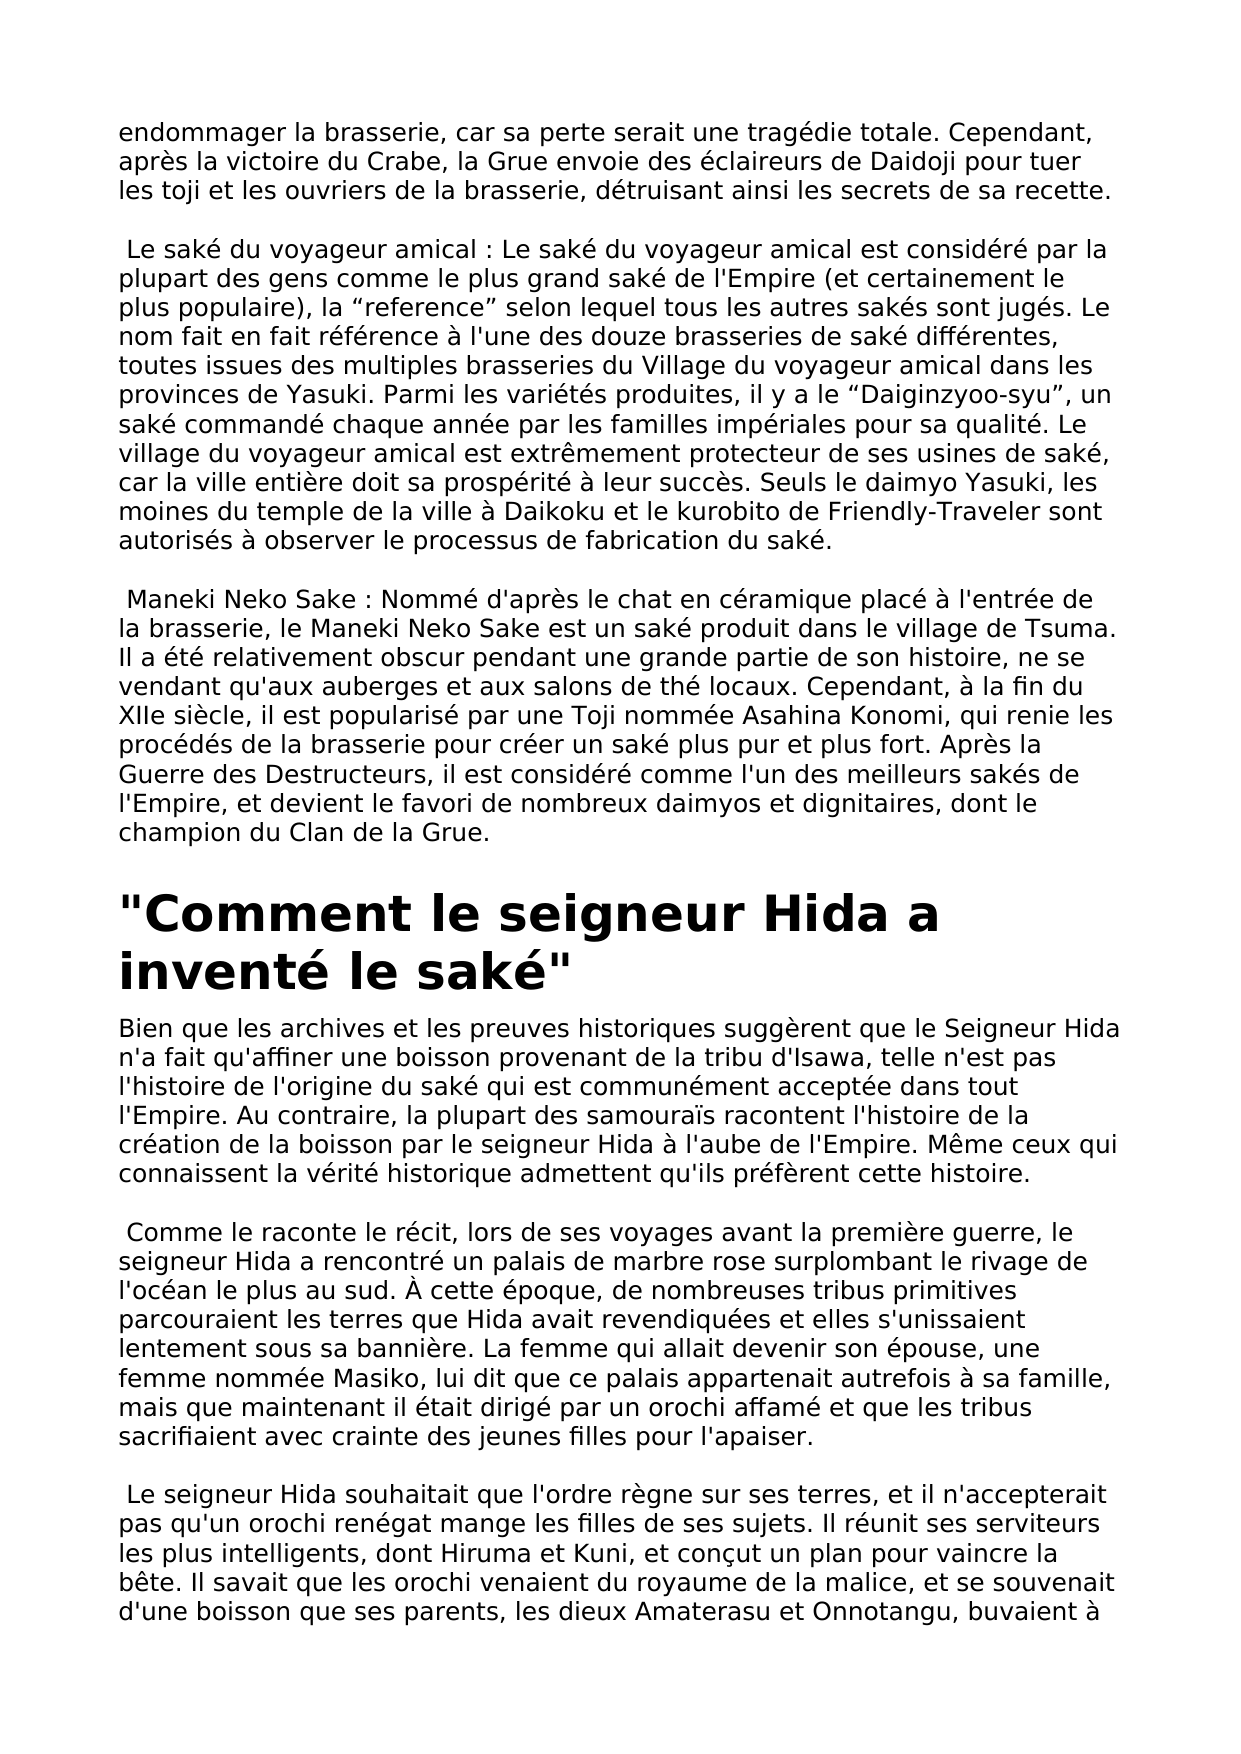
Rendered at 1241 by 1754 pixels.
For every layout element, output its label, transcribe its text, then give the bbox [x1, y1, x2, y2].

text endommager la brasserie, car sa perte serait une tragédie totale. Cependant, après la victoire du Crabe, la Grue envoie des éclaireurs de Daidoji pour tuer les toji et les ouvriers de la brasserie, détruisant ainsi les secrets de sa recette. Le saké du voyageur amical : Le saké du voyageur amical est considéré par la plupart des gens comme le plus grand saké de l'Empire (et certainement le plus populaire), la “reference” selon lequel tous les autres sakés sont jugés. Le nom fait en fait référence à l'une des douze brasseries de saké différentes, toutes issues des multiples brasseries du Village du voyageur amical dans les provinces de Yasuki. Parmi les variétés produites, il y a le “Daiginzyoo-syu”, un saké commandé chaque année par les familles impériales pour sa qualité. Le village du voyageur amical est extrêmement protecteur de ses usines de saké, car la ville entière doit sa prospérité à leur succès. Seuls le daimyo Yasuki, les moines du temple de la ville à Daikoku et le kurobito de Friendly-Traveler sont autorisés à observer le processus de fabrication du saké. Maneki Neko Sake : Nommé d'après le chat en céramique placé à l'entrée de la brasserie, le Maneki Neko Sake est un saké produit dans le village de Tsuma. Il a été relativement obscur pendant une grande partie de son histoire, ne se vendant qu'aux auberges et aux salons de thé locaux. Cependant, à la fin du XIIe siècle, il est popularisé par une Toji nommée Asahina Konomi, qui renie les procédés de la brasserie pour créer un saké plus pur et plus fort. Après la Guerre des Destructeurs, il est considéré comme l'un des meilleurs sakés de l'Empire, et devient le favori de nombreux daimyos et dignitaires, dont le champion du Clan de la Grue. [118, 118, 1122, 847]
subtitle "Comment le seigneur Hida a inventé le saké" [118, 885, 1122, 1001]
text Bien que les archives et les preuves historiques suggèrent que le Seigneur Hida n'a fait qu'affiner une boisson provenant de la tribu d'Isawa, telle n'est pas l'histoire de l'origine du saké qui est communément acceptée dans tout l'Empire. Au contraire, la plupart des samouraïs racontent l'histoire de la création de la boisson par le seigneur Hida à l'aube de l'Empire. Même ceux qui connaissent la vérité historique admettent qu'ils préfèrent cette histoire. Comme le raconte le récit, lors de ses voyages avant la première guerre, le seigneur Hida a rencontré un palais de marbre rose surplombant le rivage de l'océan le plus au sud. À cette époque, de nombreuses tribus primitives parcouraient les terres que Hida avait revendiquées et elles s'unissaient lentement sous sa bannière. La femme qui allait devenir son épouse, une femme nommée Masiko, lui dit que ce palais appartenait autrefois à sa famille, mais que maintenant il était dirigé par un orochi affamé et que les tribus sacrifiaient avec crainte des jeunes filles pour l'apaiser. Le seigneur Hida souhaitait que l'ordre règne sur ses terres, et il n'accepterait pas qu'un orochi renégat mange les filles de ses sujets. Il réunit ses serviteurs les plus intelligents, dont Hiruma et Kuni, et conçut un plan pour vaincre la bête. Il savait que les orochi venaient du royaume de la malice, et se souvenait d'une boisson que ses parents, les dieux Amaterasu et Onnotangu, buvaient à [118, 1014, 1122, 1626]
